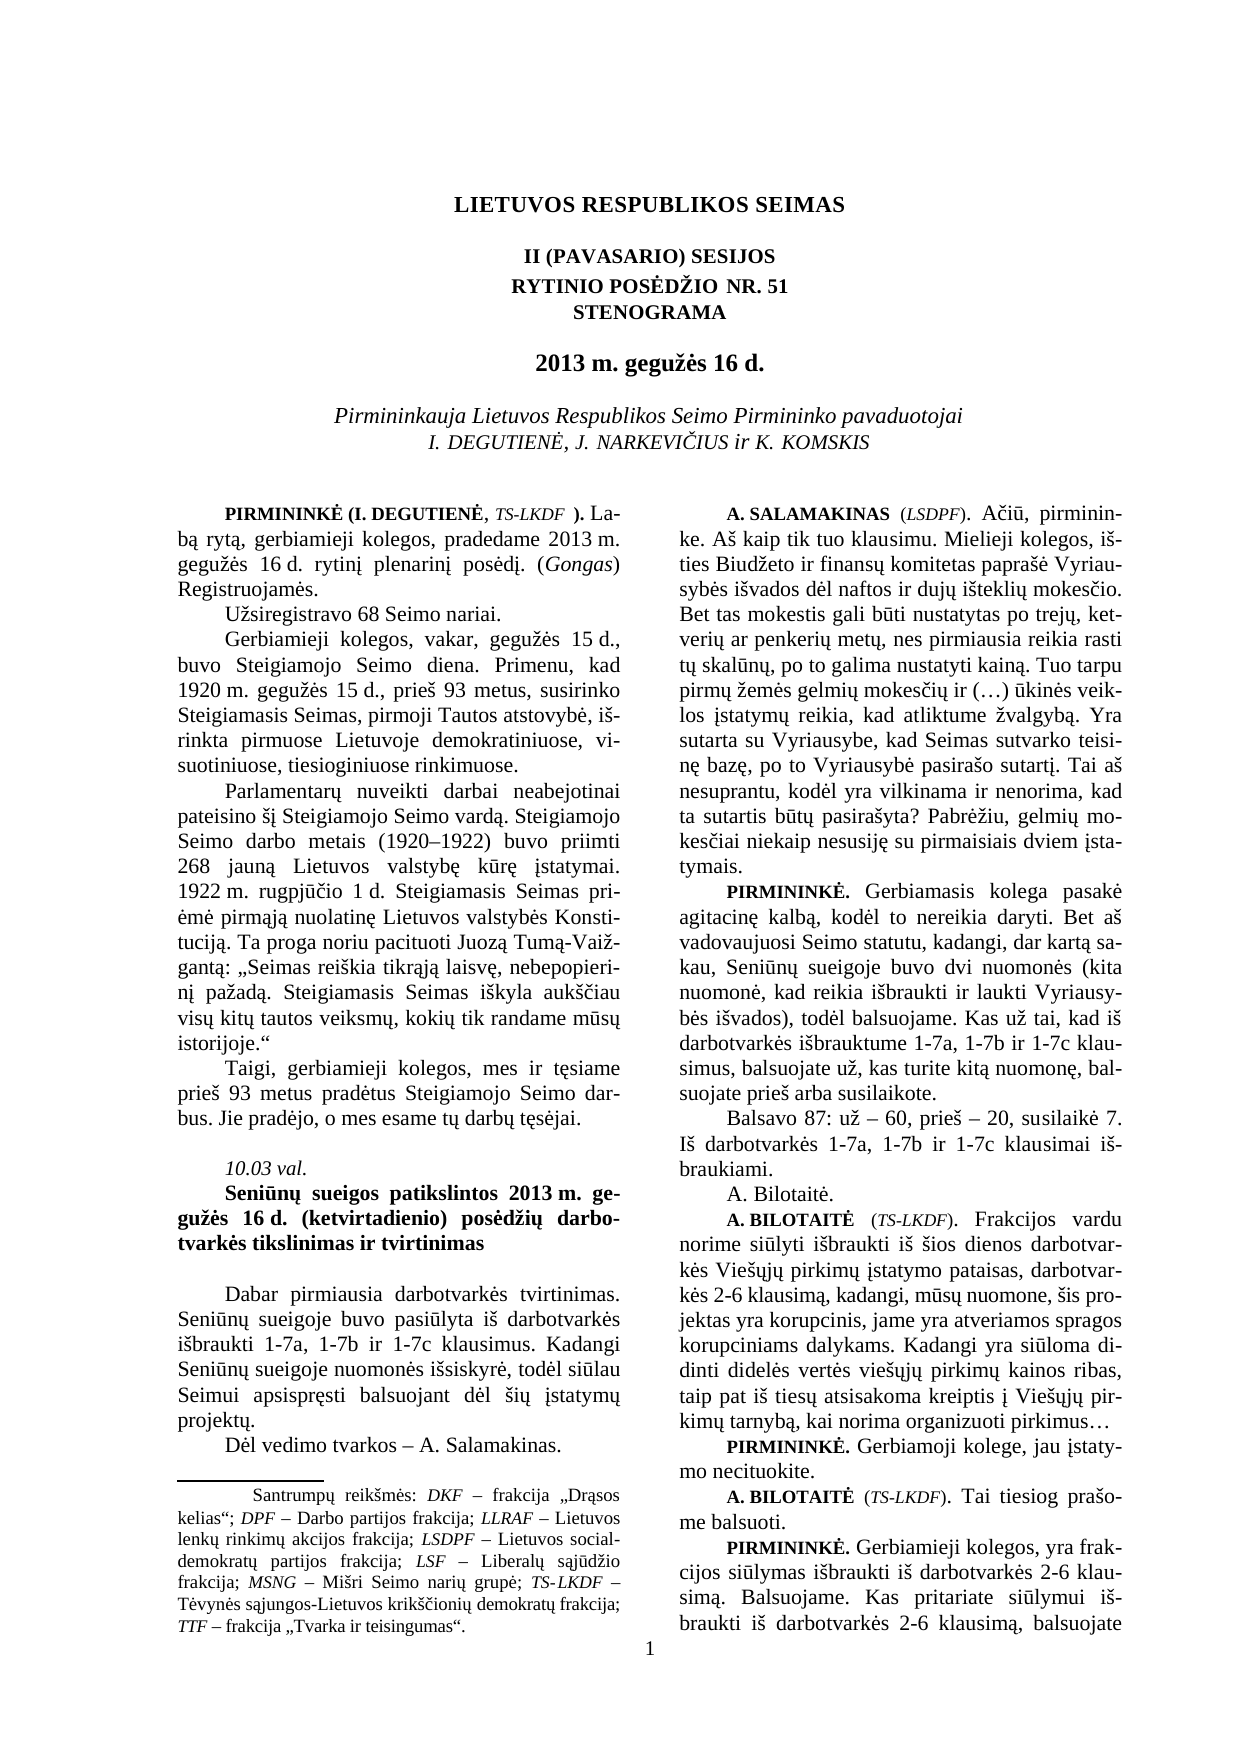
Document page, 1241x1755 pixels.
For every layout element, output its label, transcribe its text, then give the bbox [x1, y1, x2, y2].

title II (PAVASARIO) SESIJOS [177, 243, 1122, 268]
text A. Bi­lo­tai­tė. [679, 1181, 1122, 1206]
text 2013 m. gegužės 16 d. [177, 348, 1122, 377]
title LIETUVOS RESPUBLIKOS SEIMAS [177, 191, 1122, 217]
title STENOGRAMA [177, 300, 1122, 324]
text PIRMININKĖ. Ger­bia­ma­sis ko­le­ga pa­sa­kė agi­ta­ci­nę kal­bą, ko­dėl to ne­rei­kia da­ry­ti. Bet aš va­do­vau­juo­si Sei­mo sta­tu­tu, ka­dan­gi, dar kar­tą sa­kau, Se­niū­nų su­ei­go­je bu­vo dvi nuo­mo­nės (ki­ta nuo­mo­nė, kad rei­kia iš­brauk­ti ir lauk­ti Vy­riau­sy­bės iš­va­dos), to­dėl bal­suo­ja­me. Kas už tai, kad iš dar­bo­tvarkės iš­brauk­tu­me 1-7a, 1-7b ir 1-7c klau­si­mus, bal­suo­ja­te už, kas tu­ri­te ki­tą nuo­mo­nę, bal­suo­ja­te prieš ar­ba su­si­lai­ko­te. [679, 878, 1122, 1105]
text Se­niū­nų su­ei­gos pa­tiks­lin­tos 2013 m. ge­gu­žės 16 d. (ket­vir­ta­die­nio) po­sė­džių dar­bo­tvar­kės tiks­li­ni­mas ir tvir­ti­ni­mas [177, 1180, 620, 1256]
text PIRMININKĖ (I. DEGUTIENĖ, TS-LKDF). La­bą ry­tą, ger­bia­mie­ji ko­le­gos, pra­de­da­me 2013 m. ge­gu­žės 16 d. ry­ti­nį ple­na­ri­nį po­sė­dį. (Gon­gas) Re­gist­ruo­ja­mės. [177, 500, 620, 601]
text Pirmininkauja Lietuvos Respublikos Seimo Pirmininko pavaduotojai I. DEGUTIENĖ, J. NARKEVIČIUS ir K. KOMSKIS [177, 402, 1122, 455]
text Da­bar pir­miau­sia dar­bo­tvarkės tvir­ti­ni­mas. Se­niū­nų su­ei­go­je bu­vo pa­siū­ly­ta iš dar­bo­tvarkės iš­brauk­ti 1-7a, 1-7b ir 1-7c klau­si­mus. Ka­dan­gi Se­niū­nų su­ei­go­je nuo­mo­nės iš­si­sky­rė, to­dėl siū­lau Sei­mui ap­si­spręs­ti bal­suo­jant dėl šių įsta­ty­mų projek­tų. [177, 1281, 620, 1432]
text Tai­gi, ger­bia­mie­ji ko­le­gos, mes ir tę­sia­me prieš 93 me­tus pra­dė­tus Stei­gia­mo­jo Sei­mo dar­bus. Jie pra­dė­jo, o mes esa­me tų dar­bų tę­sė­jai. [177, 1055, 620, 1131]
text A. BILOTAITĖ (TS-LKDF). Frak­ci­jos var­du no­ri­me siū­ly­ti iš­brauk­ti iš šios die­nos dar­bo­tvar­kės Vie­šų­jų pir­ki­mų įsta­ty­mo pa­tai­sas, dar­bo­tvar­kės 2-6 klau­si­mą, ka­dan­gi, mū­sų nuo­mo­ne, šis pro­jek­tas yra ko­rup­ci­nis, ja­me yra at­ve­ria­mos spra­gos ko­rup­ci­niams da­ly­kams. Ka­dan­gi yra siū­lo­ma di­din­ti di­de­lės ver­tės vie­šų­jų pir­ki­mų kai­nos ri­bas, taip pat iš tie­sų at­si­sa­ko­ma kreip­tis į Vie­šų­jų pir­ki­mų ta­rny­bą, kai no­ri­ma or­ga­ni­zuo­ti pir­ki­mus… [679, 1206, 1122, 1433]
text Santrumpų reikšmės: DKF – frakcija „Drąsos kelias“; DPF – Darbo partij­os frakcija; LLRAF – Lietuvos lenkų rinkimų akcijos frakcija; LSDPF – Lietuvos social­demokratų partijos frakcija; LSF – Liberalų sąjūdžio frakcija; MSNG – Mišri Seimo narių grupė; TS‑LKDF – Tėvynės sąjungos-Lietuvos krikščionių demokratų frakcija; TTF – frakcija „Tvarka ir teisingumas“. [177, 1481, 620, 1636]
text A. SALAMAKINAS (LSDPF). Ačiū, pir­mi­nin­ke. Aš kaip tik tuo klau­si­mu. Mie­lie­ji ko­le­gos, iš­ties Biu­dže­to ir fi­nan­sų ko­mi­te­tas pa­pra­šė Vy­riau­sy­bės iš­va­dos dėl naf­tos ir du­jų iš­tek­lių mo­kes­čio. Bet tas mo­kes­tis ga­li bū­ti nu­sta­ty­tas po tre­jų, ke­t­ve­rių ar pen­ke­rių me­tų, nes pir­miau­sia rei­kia ras­ti tų ska­lū­nų, po to ga­li­ma nu­sta­ty­ti kai­ną. Tuo tar­pu pir­mų že­mės gel­mių mo­kes­čių ir (…) ūki­nės veik­los įsta­ty­mų rei­kia, kad at­lik­tu­me žval­gy­bą. Yra su­tar­ta su Vy­riau­sy­be, kad Sei­mas su­tvar­ko tei­si­nę ba­zę, po to Vy­riau­sy­bė pa­si­ra­šo su­tar­tį. Tai aš ne­su­pran­tu, ko­dėl yra vil­ki­na­ma ir ne­no­ri­ma, kad ta su­tar­tis bū­tų pa­si­ra­šy­ta? Pa­brė­žiu, gel­mių mo­kes­čiai nie­kaip ne­su­si­ję su pir­mai­siais dviem įsta­ty­mais. [679, 500, 1122, 878]
text Ger­bia­mie­ji ko­le­gos, va­kar, ge­gu­žės 15 d., bu­vo Stei­gia­mo­jo Sei­mo die­na. Pri­me­nu, kad 1920 m. ge­gu­žės 15 d., prieš 93 me­tus, su­si­rin­ko Stei­gia­ma­sis Sei­mas, pir­mo­ji Tau­tos at­sto­vy­bė, iš­rink­ta pir­muo­se Lie­tu­vo­je de­mo­kra­tiniuose, vi­suo­ti­niuo­se, tie­sio­gi­niuo­se rin­ki­muo­se. [177, 626, 620, 778]
text Dėl ve­di­mo tvar­kos – A. Sa­la­ma­ki­nas. [177, 1432, 620, 1457]
text PIRMININKĖ. Ger­bia­mo­ji ko­le­ge, jau įsta­ty­mo ne­ci­tuo­ki­te. [679, 1433, 1122, 1483]
text Už­si­re­gist­ra­vo 68 Sei­mo na­riai. [177, 601, 620, 626]
text A. BILOTAITĖ (TS-LKDF). Tai tie­siog pra­šo­me bal­suo­ti. [679, 1483, 1122, 1534]
text 10.03 val. [224, 1156, 620, 1180]
text PIRMININKĖ. Ger­bia­mie­ji ko­le­gos, yra frak­ci­jos siū­ly­mas iš­brauk­ti iš dar­bo­tvarkės 2-6 klau­si­mą. Bal­suo­ja­me. Kas pri­ta­ria­te siū­ly­mui iš­brauk­ti iš dar­bo­tvarkės 2-6 klau­si­mą, bal­suo­ja­te [679, 1534, 1122, 1635]
text Par­la­men­ta­rų nu­veik­ti dar­bai ne­abe­jo­ti­nai pa­tei­si­no šį Stei­gia­mo­jo Sei­mo var­dą. Stei­gia­mo­jo Sei­mo dar­bo me­tais (1920–1922) bu­vo pri­im­ti 268 jau­ną Lie­tu­vos vals­ty­bę kū­rę įsta­ty­mai. 1922 m. rug­pjū­čio 1 d. Stei­gia­ma­sis Sei­mas pri­ėmė pir­mą­ją nuo­la­ti­nę Lie­tu­vos vals­ty­bės Kon­sti­tu­ci­ją. Ta pro­ga no­riu pa­ci­tuo­ti Juo­zą Tu­mą-Vaiž­gan­tą: „Sei­mas reiš­kia tik­rą­ją lais­vę, ne­be­po­pie­ri­nį pa­ža­dą. Stei­gia­ma­sis Sei­mas iš­ky­la aukš­čiau vi­sų ki­tų tau­tos veiks­mų, ko­kių tik ran­da­me mū­sų is­to­ri­jo­je.“ [177, 778, 620, 1055]
text Bal­sa­vo 87: už – 60, prieš – 20, su­si­lai­kė 7. Iš dar­bo­tvarkės 1-7a, 1-7b ir 1-7c klau­si­mai iš­brau­kia­mi. [679, 1105, 1122, 1181]
title RYTINIO posėdžio NR. 51 [177, 268, 1122, 300]
